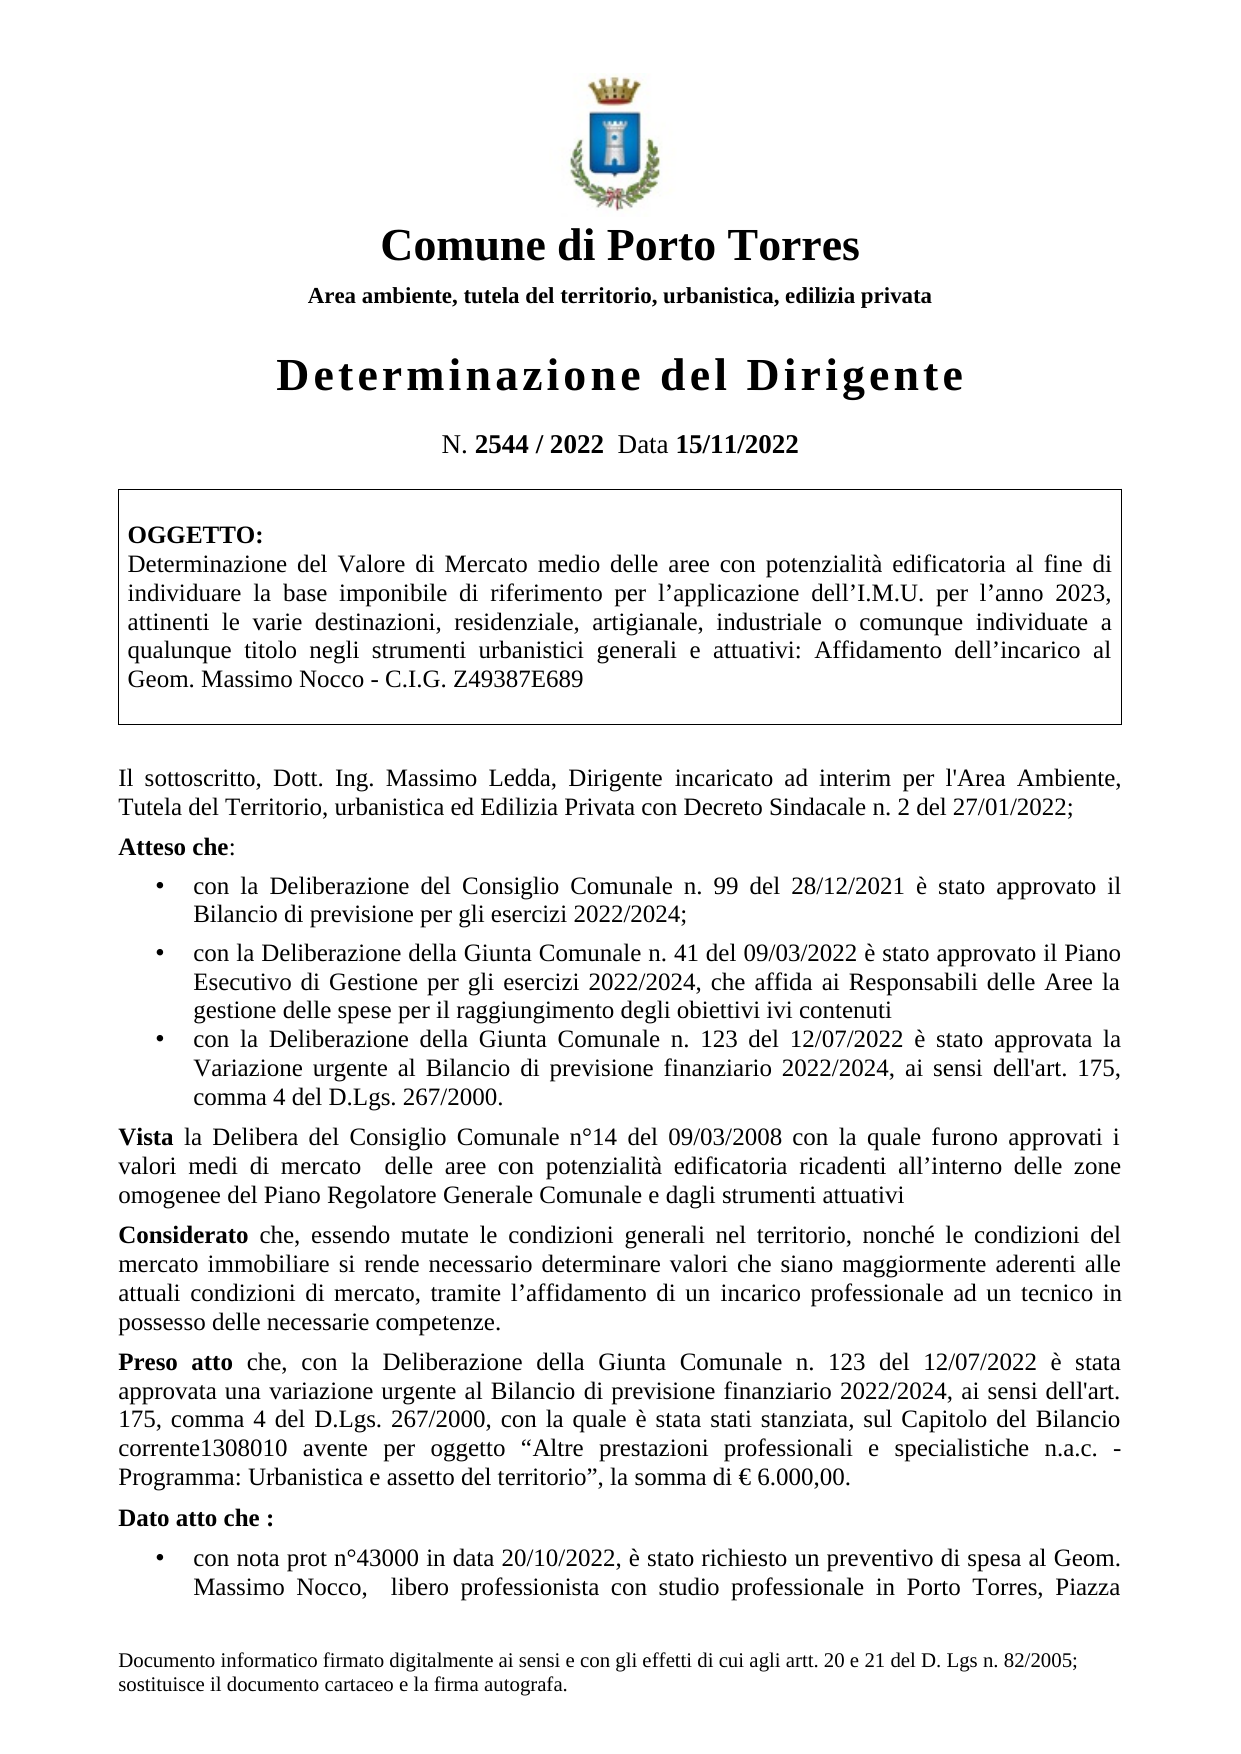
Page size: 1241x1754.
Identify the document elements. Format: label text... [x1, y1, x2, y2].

text #DATA_ESECUTIVA# [118, 309, 1122, 328]
list con la Deliberazione del Consiglio Comunale n. 99 del 28/12/2021 è stato approvato il Bilancio di previsione per gli esercizi 2022/2024; [156, 871, 1122, 928]
list con nota prot n°43000 in data 20/10/2022, è stato richiesto un preventivo di spesa al Geom. Massimo Nocco, libero professionista con studio professionale in Porto Torres, Piazza [156, 1543, 1122, 1601]
picture [549, 73, 679, 217]
list Vista la Delibera del Consiglio Comunale n°14 del 09/03/2008 con la quale furono approvati i valori medi di mercato delle aree con potenzialità edificatoria ricadenti all’interno delle zone omogenee del Piano Regolatore Generale Comunale e dagli strumenti attuativi [118, 1122, 1122, 1208]
list con la Deliberazione della Giunta Comunale n. 41 del 09/03/2022 è stato approvato il Piano Esecutivo di Gestione per gli esercizi 2022/2024, che affida ai Responsabili delle Aree la gestione delle spese per il raggiungimento degli obiettivi ivi contenuti [156, 938, 1122, 1024]
text Determinazione del Valore di Mercato medio delle aree con potenzialità edificatoria al fine di individuare la base imponibile di riferimento per l’applicazione dell’I.M.U. per l’anno 2023, attinenti le varie destinazioni, residenziale, artigianale, industriale o comunque individuate a qualunque titolo negli strumenti urbanistici generali e attuativi: Affidamento dell’incarico al Geom. Massimo Nocco - C.I.G. Z49387E689 [119, 546, 1121, 693]
list Considerato che, essendo mutate le condizioni generali nel territorio, nonché le condizioni del mercato immobiliare si rende necessario determinare valori che siano maggiormente aderenti alle attuali condizioni di mercato, tramite l’affidamento di un incarico professionale ad un tecnico in possesso delle necessarie competenze. [118, 1220, 1122, 1335]
text OGGETTO: [119, 517, 1121, 546]
list con la Deliberazione della Giunta Comunale n. 123 del 12/07/2022 è stato approvata la Variazione urgente al Bilancio di previsione finanziario 2022/2024, ai sensi dell'art. 175, comma 4 del D.Lgs. 267/2000. [156, 1024, 1122, 1111]
text N. 2544 / 2022 Data 15/11/2022 [118, 429, 1122, 460]
text #ID_DET# [118, 328, 1122, 347]
list Preso atto che, con la Deliberazione della Giunta Comunale n. 123 del 12/07/2022 è stata approvata una variazione urgente al Bilancio di previsione finanziario 2022/2024, ai sensi dell'art. 175, comma 4 del D.Lgs. 267/2000, con la quale è stata stati stanziata, sul Capitolo del Bilancio corrente1308010 avente per oggetto “Altre prestazioni professionali e specialistiche n.a.c. - Programma: Urbanistica e assetto del territorio”, la somma di € 6.000,00. [118, 1347, 1122, 1491]
subtitle Determinazione del Dirigente [118, 347, 1122, 400]
text Area ambiente, tutela del territorio, urbanistica, edilizia privata [118, 282, 1122, 309]
subtitle Comune di Porto Torres [118, 217, 1122, 270]
text Atteso che: [118, 832, 1110, 861]
text Dato atto che : [118, 1503, 1122, 1531]
text Il sottoscritto, Dott. Ing. Massimo Ledda, Dirigente incaricato ad interim per l'Area Ambiente, Tutela del Territorio, urbanistica ed Edilizia Privata con Decreto Sindacale n. 2 del 27/01/2022; [118, 763, 1122, 821]
